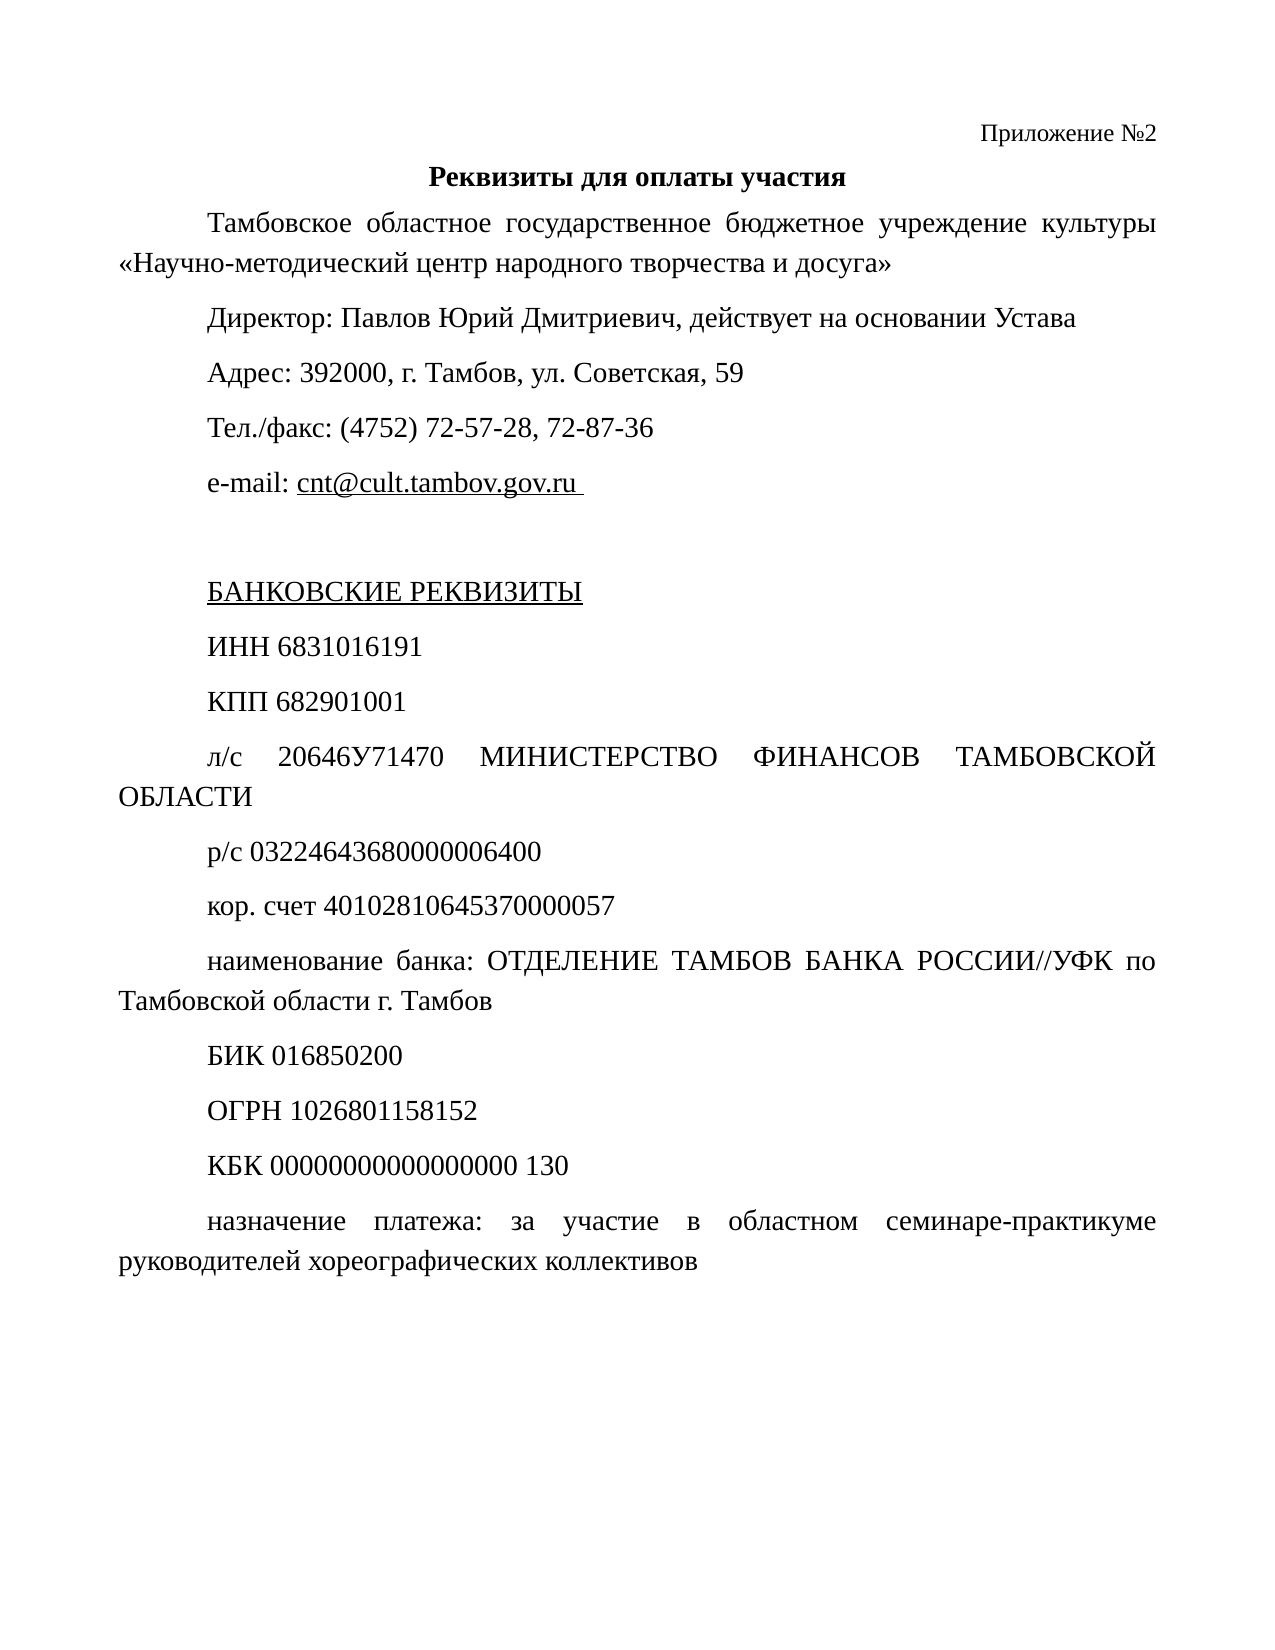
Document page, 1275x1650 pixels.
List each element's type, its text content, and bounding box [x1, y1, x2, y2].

text Адрес: 392000, г. Тамбов, ул. Советская, 59 [118, 355, 1157, 389]
text Директор: Павлов Юрий Дмитриевич, действует на основании Устава [118, 300, 1157, 334]
text Приложение №2 [118, 118, 1157, 147]
text Реквизиты для оплаты участия [118, 159, 1157, 193]
text Тел./факс: (4752) 72-57-28, 72-87-36 [118, 410, 1157, 443]
text БИК 016850200 [118, 1038, 1157, 1072]
text ОГРН 1026801158152 [118, 1093, 1157, 1127]
text КПП 682901001 [118, 684, 1157, 717]
text Тамбовское областное государственное бюджетное учреждение культуры «Научно-методический центр народного творчества и досуга» [118, 205, 1157, 279]
text наименование банка: ОТДЕЛЕНИЕ ТАМБОВ БАНКА РОССИИ//УФК по Тамбовской области г. Тамбов [118, 943, 1157, 1017]
text р/с 03224643680000006400 [118, 834, 1157, 867]
text КБК 00000000000000000 130 [118, 1148, 1157, 1181]
text л/с 20646У71470 МИНИСТЕРСТВО ФИНАНСОВ ТАМБОВСКОЙ ОБЛАСТИ [118, 739, 1157, 812]
text БАНКОВСКИЕ РЕКВИЗИТЫ [118, 574, 1157, 608]
text назначение платежа: за участие в областном семинаре-практикуме руководителей хореографических коллективов [118, 1203, 1157, 1276]
text e-mail: cnt@cult.tambov.gov.ru [118, 465, 1157, 498]
text кор. счет 40102810645370000057 [118, 888, 1157, 922]
text ИНН 6831016191 [118, 629, 1157, 663]
